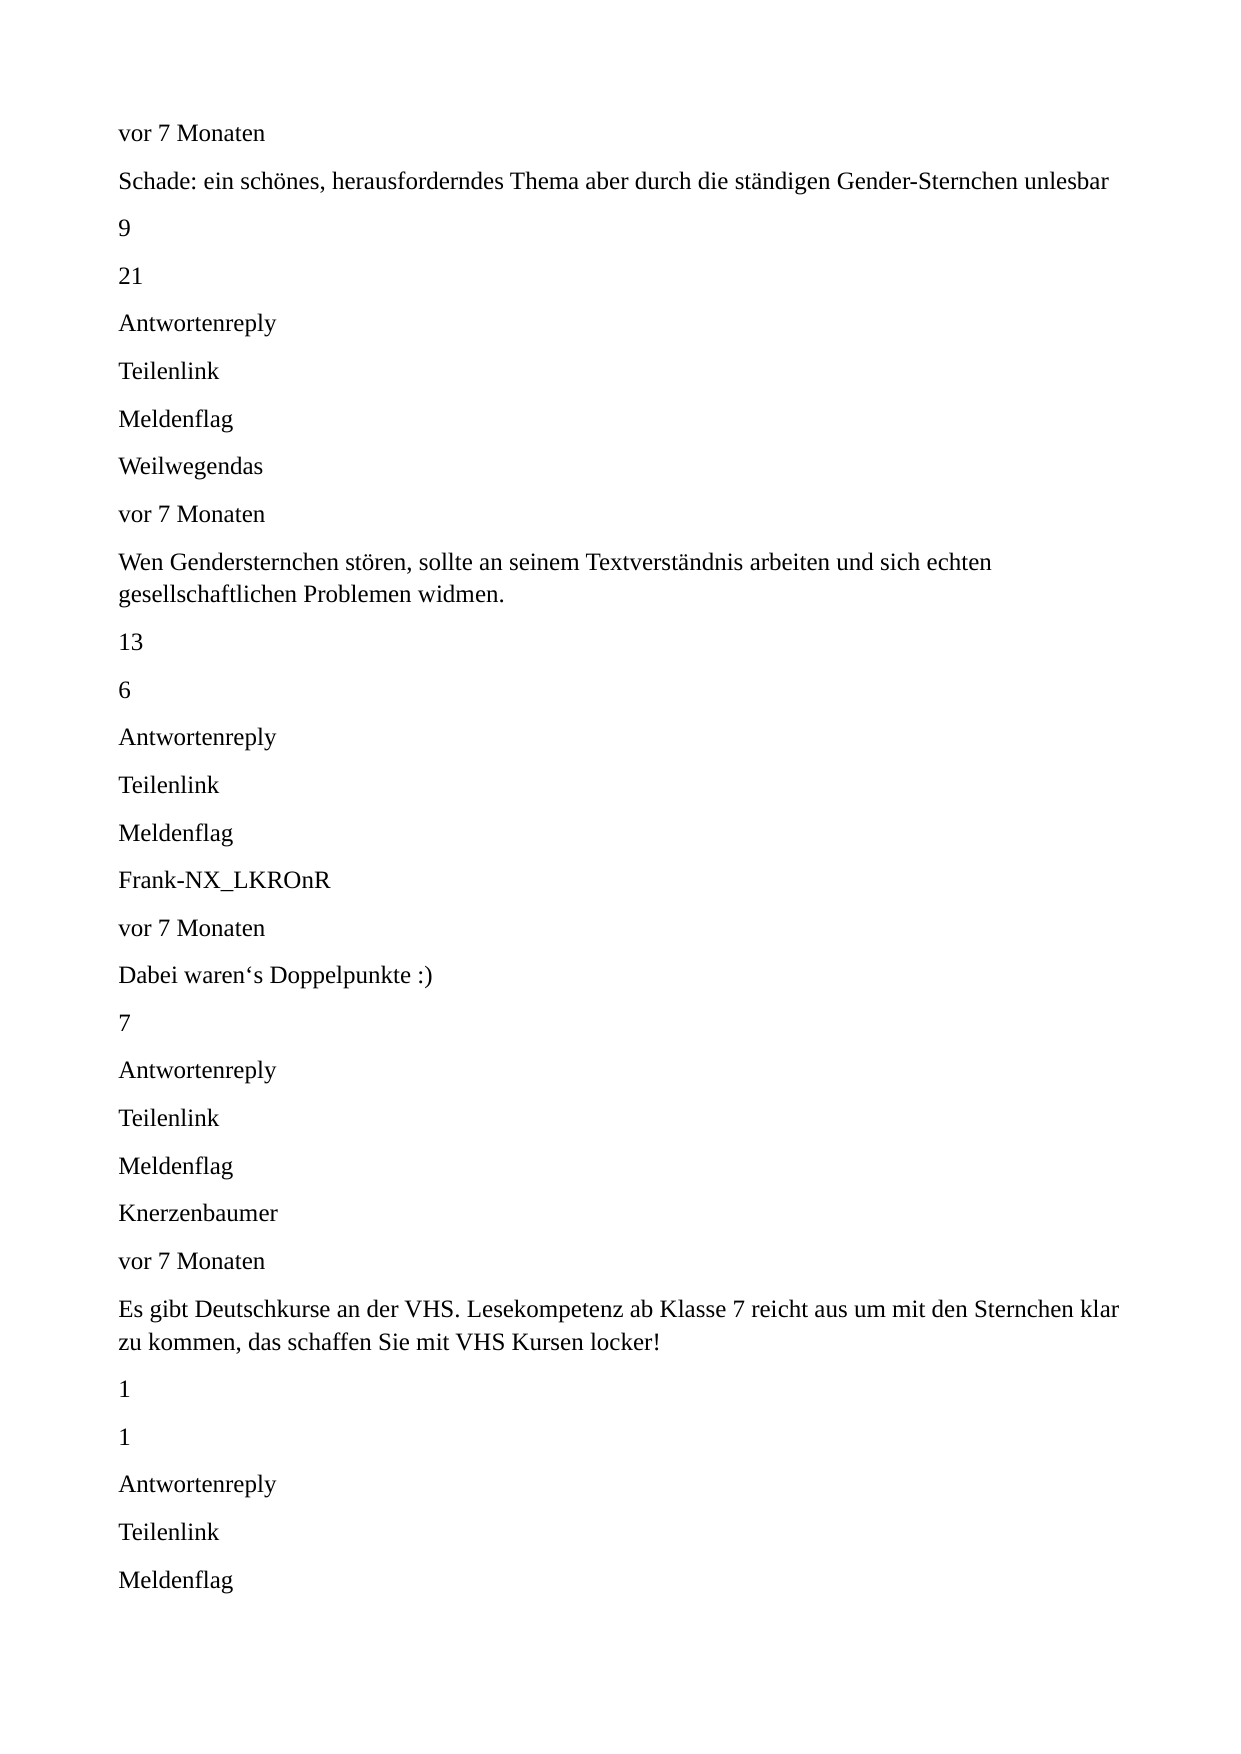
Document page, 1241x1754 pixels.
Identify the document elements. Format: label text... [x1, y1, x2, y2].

text Knerzenbaumer [118, 1198, 1122, 1227]
text vor 7 Monaten [118, 913, 1122, 942]
text 1 [118, 1374, 1122, 1403]
text Meldenflag [118, 404, 1122, 432]
text Antwortenreply [118, 1056, 1122, 1084]
text Antwortenreply [118, 1469, 1122, 1498]
text Es gibt Deutschkurse an der VHS. Lesekompetenz ab Klasse 7 reicht aus um mit den Sternchen klar zu kommen, das schaffen Sie mit VHS Kursen locker! [118, 1294, 1122, 1355]
text vor 7 Monaten [118, 1246, 1122, 1275]
text Wen Gendersternchen stören, sollte an seinem Textverständnis arbeiten und sich echten gesellschaftlichen Problemen widmen. [118, 547, 1122, 608]
text Meldenflag [118, 1151, 1122, 1179]
text 7 [118, 1008, 1122, 1037]
text 9 [118, 213, 1122, 242]
text vor 7 Monaten [118, 118, 1122, 147]
text 1 [118, 1422, 1122, 1451]
text Meldenflag [118, 1565, 1122, 1593]
text 21 [118, 261, 1122, 290]
text Frank-NX_LKROnR [118, 865, 1122, 894]
text Weilwegendas [118, 451, 1122, 480]
text Antwortenreply [118, 722, 1122, 751]
text Antwortenreply [118, 308, 1122, 337]
text Meldenflag [118, 818, 1122, 846]
text vor 7 Monaten [118, 499, 1122, 528]
text Teilenlink [118, 1103, 1122, 1132]
text Schade: ein schönes, herausforderndes Thema aber durch die ständigen Gender-Sternchen unlesbar [118, 166, 1122, 194]
text Teilenlink [118, 1517, 1122, 1546]
text 6 [118, 675, 1122, 703]
text Dabei waren‘s Doppelpunkte :) [118, 960, 1122, 989]
text Teilenlink [118, 356, 1122, 385]
text 13 [118, 627, 1122, 656]
text Teilenlink [118, 770, 1122, 799]
